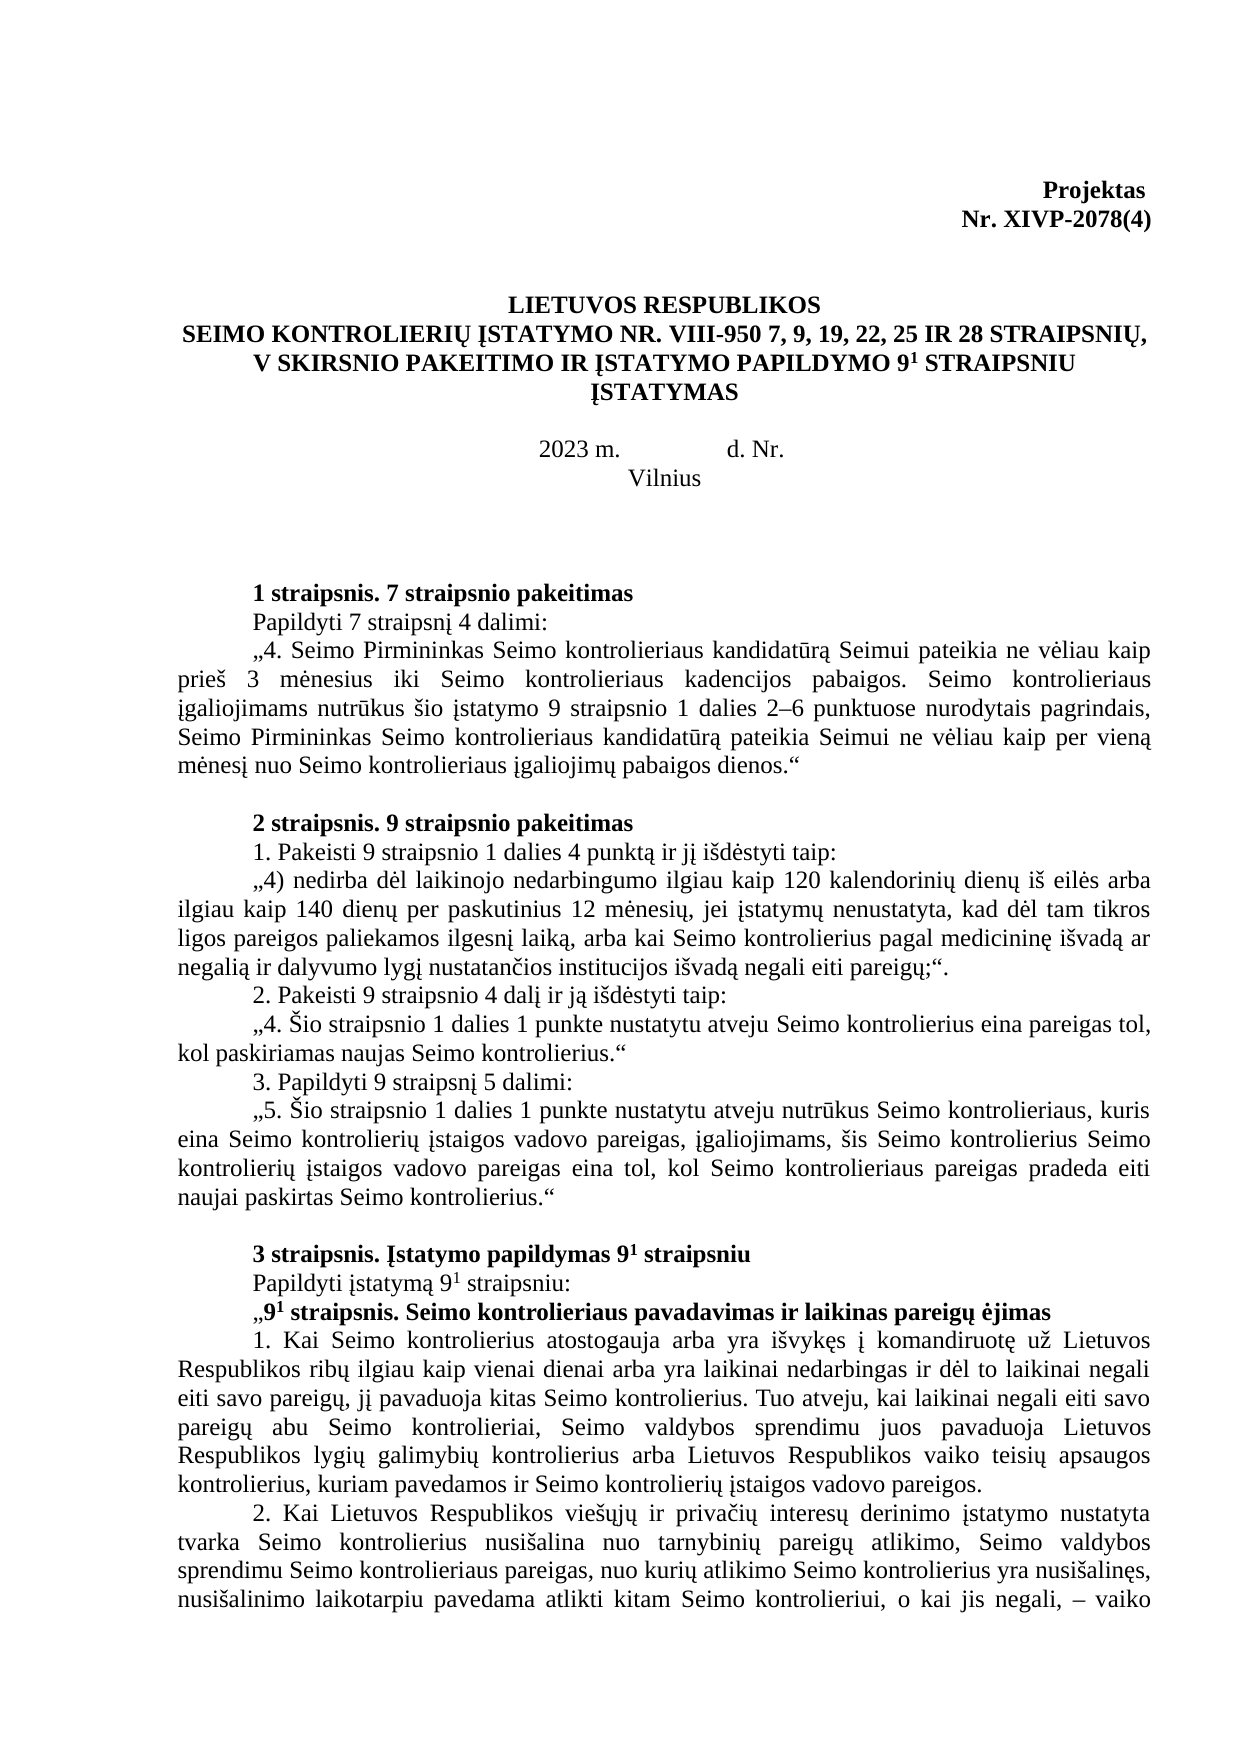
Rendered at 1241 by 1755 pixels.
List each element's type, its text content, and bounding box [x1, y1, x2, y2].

text „4. Seimo Pirmininkas Seimo kontrolieriaus kandidatūrą Seimui pateikia ne vėliau kaip prieš 3 mėnesius iki Seimo kontrolieriaus kadencijos pabaigos. Seimo kontrolieriaus įgaliojimams nutrūkus šio įstatymo 9 straipsnio 1 dalies 2–6 punktuose nurodytais pagrindais, Seimo Pirmininkas Seimo kontrolieriaus kandidatūrą pateikia Seimui ne vėliau kaip per vieną mėnesį nuo Seimo kontrolieriaus įgaliojimų pabaigos dienos.“ [177, 636, 1152, 779]
text 1 straipsnis. 7 straipsnio pakeitimas [177, 578, 1152, 607]
subtitle Nr. XIVP-2078(4) [177, 204, 1152, 233]
text 1. Pakeisti 9 straipsnio 1 dalies 4 punktą ir jį išdėstyti taip: [177, 837, 1152, 866]
text „5. Šio straipsnio 1 dalies 1 punkte nustatytu atveju nutrūkus Seimo kontrolieriaus, kuris eina Seimo kontrolierių įstaigos vadovo pareigas, įgaliojimams, šis Seimo kontrolierius Seimo kontrolierių įstaigos vadovo pareigas eina tol, kol Seimo kontrolieriaus pareigas pradeda eiti naujai paskirtas Seimo kontrolierius.“ [177, 1096, 1152, 1211]
text seimo kontrolierių įstatymo NR. VIII-950 7, 9, 19, 22, 25 ir 28 STRAIPSNIų, V skirsnio PAKEITIMO ir įstatymo papildymo 91 straipsniu [177, 319, 1152, 377]
text 2023 m. d. Nr. [177, 434, 1152, 463]
text 1. Kai Seimo kontrolierius atostogauja arba yra išvykęs į komandiruotę už Lietuvos Respublikos ribų ilgiau kaip vienai dienai arba yra laikinai nedarbingas ir dėl to laikinai negali eiti savo pareigų, jį pavaduoja kitas Seimo kontrolierius. Tuo atveju, kai laikinai negali eiti savo pareigų abu Seimo kontrolieriai, Seimo valdybos sprendimu juos pavaduoja Lietuvos Respublikos lygių galimybių kontrolierius arba Lietuvos Respublikos vaiko teisių apsaugos kontrolierius, kuriam pavedamos ir Seimo kontrolierių įstaigos vadovo pareigos. [177, 1326, 1152, 1498]
text 3 straipsnis. Įstatymo papildymas 91 straipsniu [177, 1239, 1152, 1268]
text „4. Šio straipsnio 1 dalies 1 punkte nustatytu atveju Seimo kontrolierius eina pareigas tol, kol paskiriamas naujas Seimo kontrolierius.“ [177, 1009, 1152, 1067]
text Papildyti įstatymą 91 straipsniu: [177, 1268, 1152, 1297]
text 2. Kai Lietuvos Respublikos viešųjų ir privačių interesų derinimo įstatymo nustatyta tvarka Seimo kontrolierius nusišalina nuo tarnybinių pareigų atlikimo, Seimo valdybos sprendimu Seimo kontrolieriaus pareigas, nuo kurių atlikimo Seimo kontrolierius yra nusišalinęs, nusišalinimo laikotarpiu pavedama atlikti kitam Seimo kontrolieriui, o kai jis negali, – vaiko [177, 1498, 1152, 1613]
text „91 straipsnis. Seimo kontrolieriaus pavadavimas ir laikinas pareigų ėjimas [177, 1297, 1152, 1326]
text „4) nedirba dėl laikinojo nedarbingumo ilgiau kaip 120 kalendorinių dienų iš eilės arba ilgiau kaip 140 dienų per paskutinius 12 mėnesių, jei įstatymų nenustatyta, kad dėl tam tikros ligos pareigos paliekamos ilgesnį laiką, arba kai Seimo kontrolierius pagal medicininę išvadą ar negalią ir dalyvumo lygį nustatančios institucijos išvadą negali eiti pareigų;“. [177, 866, 1152, 981]
text 3. Papildyti 9 straipsnį 5 dalimi: [177, 1067, 1152, 1096]
text ĮSTATYMAS [177, 377, 1152, 406]
subtitle Projektas [177, 176, 1152, 204]
text 2 straipsnis. 9 straipsnio pakeitimas [177, 808, 1152, 837]
text Papildyti 7 straipsnį 4 dalimi: [177, 607, 1152, 636]
text Vilnius [177, 463, 1152, 492]
text LIETUVOS RESPUBLIKOS [177, 291, 1152, 319]
text 2. Pakeisti 9 straipsnio 4 dalį ir ją išdėstyti taip: [177, 981, 1152, 1009]
